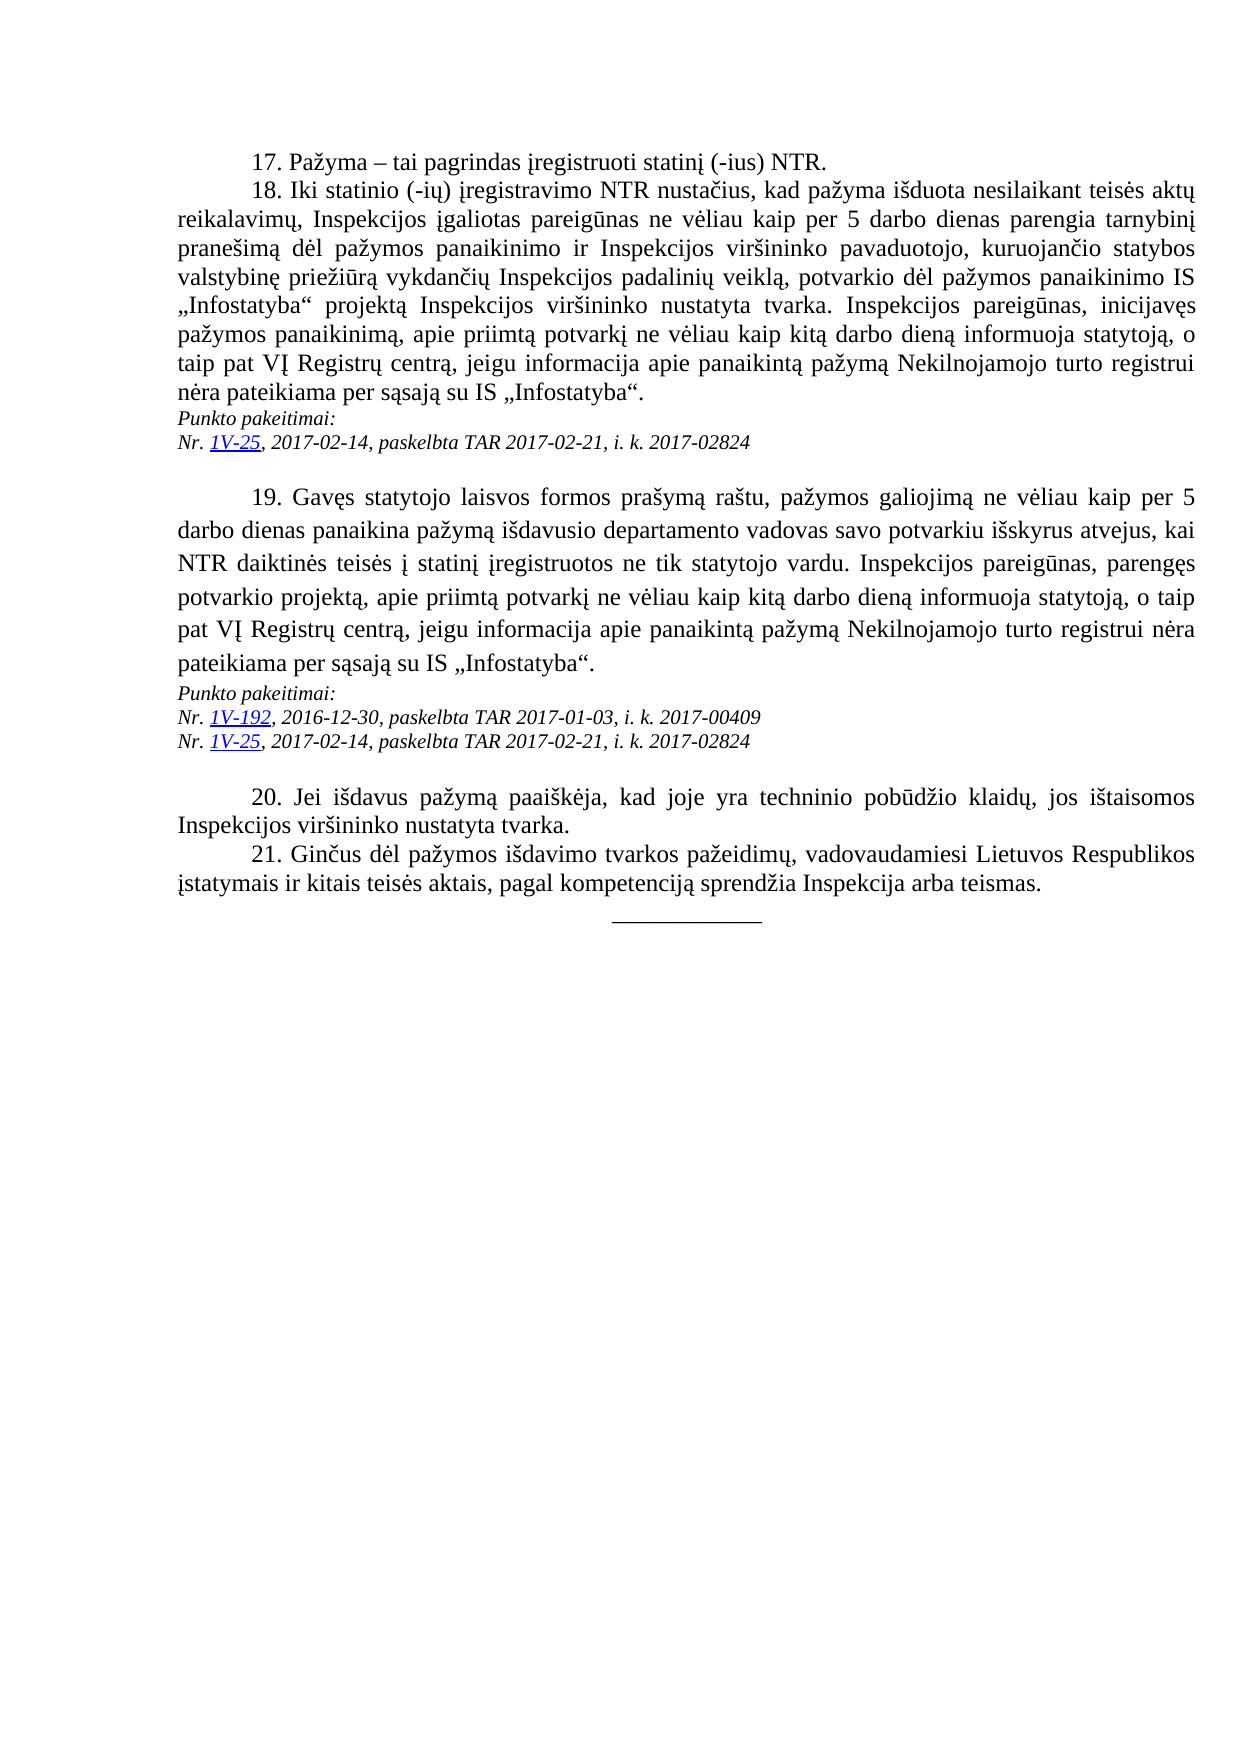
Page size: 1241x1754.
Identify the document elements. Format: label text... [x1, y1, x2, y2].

text 20. Jei išdavus pažymą paaiškėja, kad joje yra techninio pobūdžio klaidų, jos ištaisomos Inspekcijos viršininko nustatyta tvarka. [177, 782, 1196, 839]
text 21. Ginčus dėl pažymos išdavimo tvarkos pažeidimų, vadovaudamiesi Lietuvos Respublikos įstatymais ir kitais teisės aktais, pagal kompetenciją sprendžia Inspekcija arba teismas. [177, 839, 1196, 897]
text Nr. 1V-25, 2017-02-14, paskelbta TAR 2017-02-21, i. k. 2017-02824 [177, 729, 1196, 753]
text Nr. 1V-25, 2017-02-14, paskelbta TAR 2017-02-21, i. k. 2017-02824 [177, 430, 1196, 454]
text ____________ [177, 897, 1196, 925]
text Nr. 1V-192, 2016-12-30, paskelbta TAR 2017-01-03, i. k. 2017-00409 [177, 705, 1196, 729]
text 18. Iki statinio (-ių) įregistravimo NTR nustačius, kad pažyma išduota nesilaikant teisės aktų reikalavimų, Inspekcijos įgaliotas pareigūnas ne vėliau kaip per 5 darbo dienas parengia tarnybinį pranešimą dėl pažymos panaikinimo ir Inspekcijos viršininko pavaduotojo, kuruojančio statybos valstybinę priežiūrą vykdančių Inspekcijos padalinių veiklą, potvarkio dėl pažymos panaikinimo IS „Infostatyba“ projektą Inspekcijos viršininko nustatyta tvarka. Inspekcijos pareigūnas, inicijavęs pažymos panaikinimą, apie priimtą potvarkį ne vėliau kaip kitą darbo dieną informuoja statytoją, o taip pat VĮ Registrų centrą, jeigu informacija apie panaikintą pažymą Nekilnojamojo turto registrui nėra pateikiama per sąsają su IS „Infostatyba“. [177, 176, 1196, 406]
text Punkto pakeitimai: [177, 681, 1196, 705]
text 17. Pažyma – tai pagrindas įregistruoti statinį (-ius) NTR. [177, 147, 1196, 176]
text Punkto pakeitimai: [177, 406, 1196, 430]
text 19. Gavęs statytojo laisvos formos prašymą raštu, pažymos galiojimą ne vėliau kaip per 5 darbo dienas panaikina pažymą išdavusio departamento vadovas savo potvarkiu išskyrus atvejus, kai NTR daiktinės teisės į statinį įregistruotos ne tik statytojo vardu. Inspekcijos pareigūnas, parengęs potvarkio projektą, apie priimtą potvarkį ne vėliau kaip kitą darbo dieną informuoja statytoją, o taip pat VĮ Registrų centrą, jeigu informacija apie panaikintą pažymą Nekilnojamojo turto registrui nėra pateikiama per sąsają su IS „Infostatyba“. [177, 482, 1196, 676]
